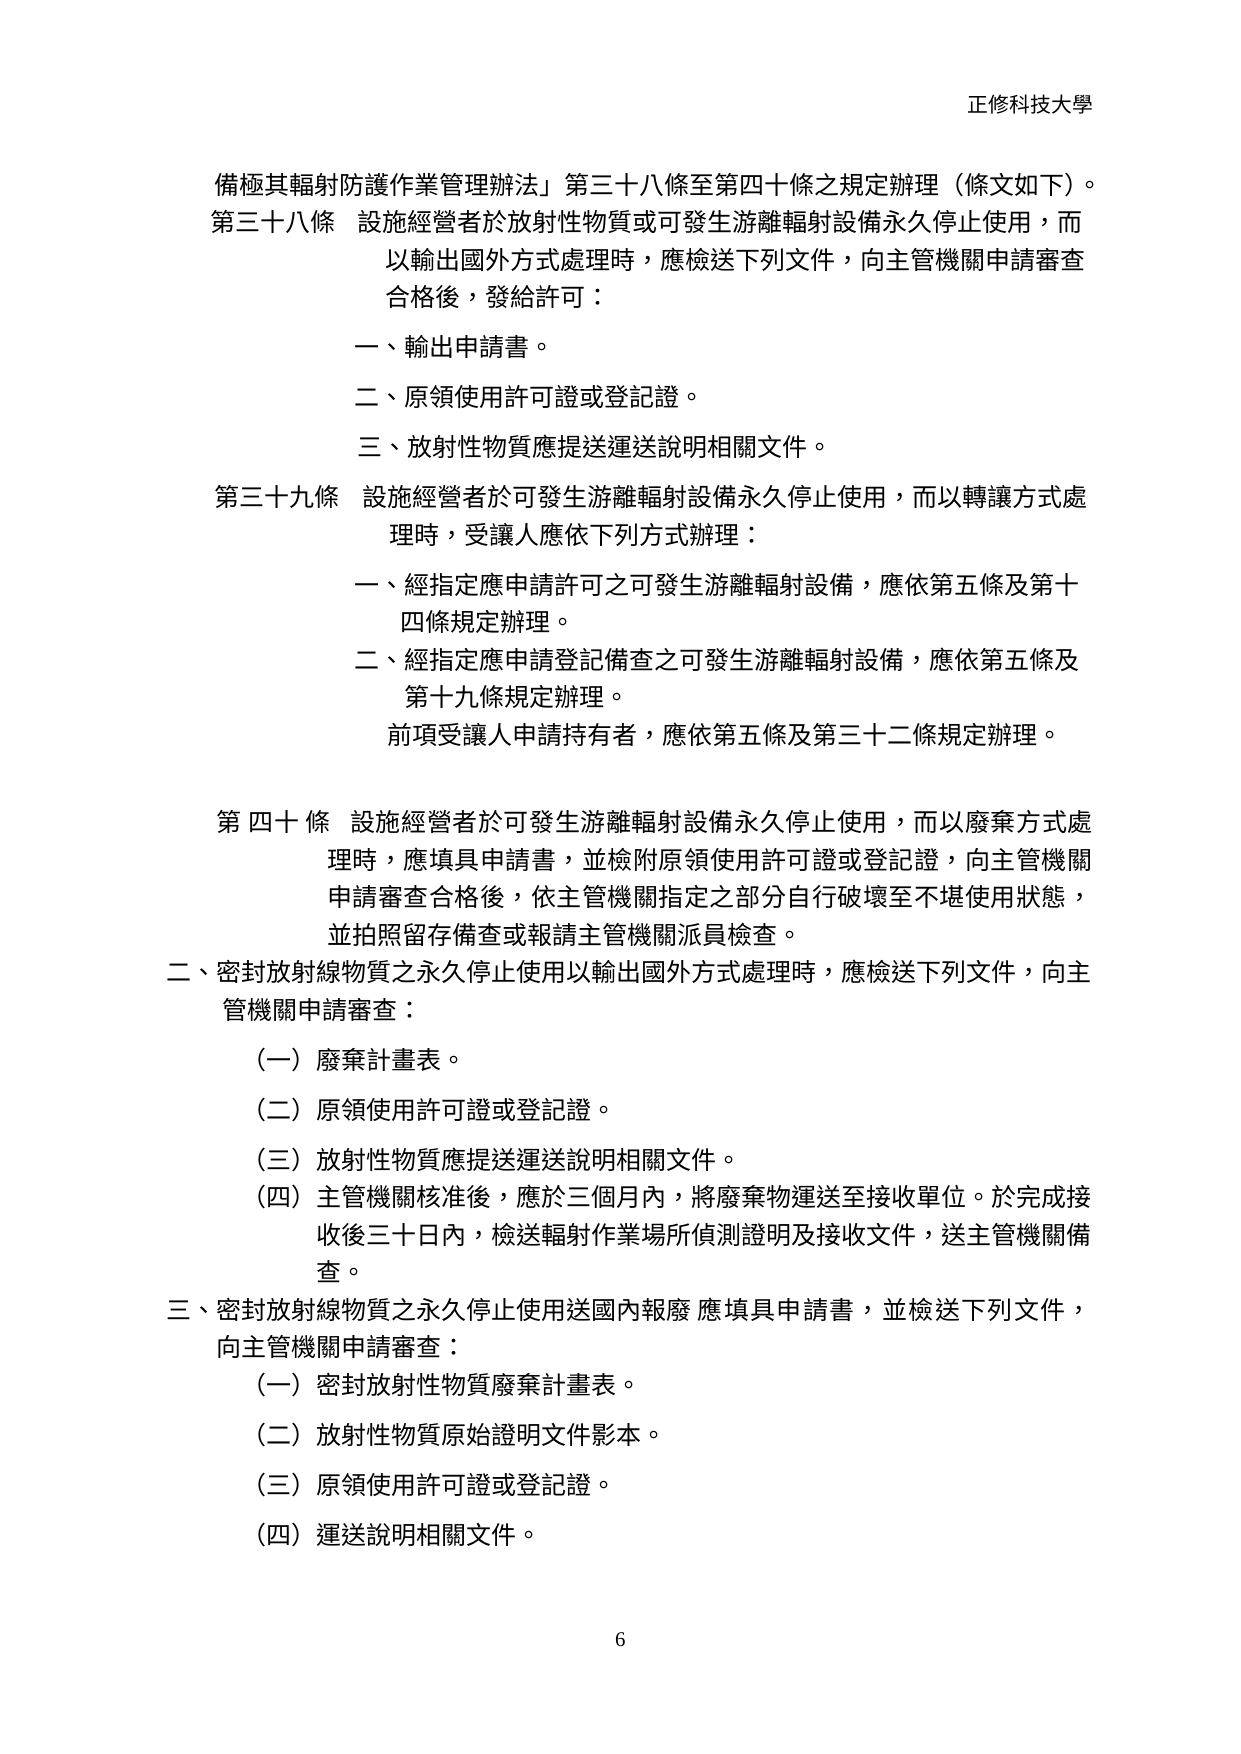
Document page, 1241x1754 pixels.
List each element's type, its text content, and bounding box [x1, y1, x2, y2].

text （四）運送說明相關文件。 [241, 1514, 1092, 1552]
text 二、密封放射線物質之永久停止使用以輸出國外方式處理時，應檢送下列文件，向主管機關申請審查： [166, 952, 1092, 1027]
text （一）廢棄計畫表。 [177, 1039, 1092, 1077]
text （四）主管機關核准後，應於三個月內，將廢棄物運送至接收單位。於完成接收後三十日內，檢送輻射作業場所偵測證明及接收文件，送主管機關備查。 [241, 1177, 1092, 1289]
text 前項受讓人申請持有者，應依第五條及第三十二條規定辦理。 [148, 714, 1092, 789]
text （二）原領使用許可證或登記證。 [241, 1089, 1092, 1127]
text 第 四十 條 設施經營者於可發生游離輻射設備永久停止使用，而以廢棄方式處理時，應填具申請書，並檢附原領使用許可證或登記證，向主管機關申請審查合格後，依主管機關指定之部分自行破壞至不堪使用狀態，並拍照留存備查或報請主管機關派員檢查。 [216, 802, 1092, 952]
text 一、經指定應申請許可之可發生游離輻射設備，應依第五條及第十四條規定辦理。 [354, 564, 1092, 639]
text 第三十八條 設施經營者於放射性物質或可發生游離輻射設備永久停止使用，而以輸出國外方式處理時，應檢送下列文件，向主管機關申請審查合格後，發給許可： [210, 202, 1092, 314]
text 二、原領使用許可證或登記證。 [177, 377, 1092, 414]
text 二、經指定應申請登記備查之可發生游離輻射設備，應依第五條及第十九條規定辦理。 [354, 639, 1092, 714]
text 三、放射性物質應提送運送說明相關文件。 [205, 427, 1092, 464]
text （三）放射性物質應提送運送說明相關文件。 [214, 1139, 1092, 1177]
text （三）原領使用許可證或登記證。 [177, 1464, 1092, 1502]
text 三、密封放射線物質之永久停止使用送國內報廢 應填具申請書，並檢送下列文件，向主管機關申請審查： [166, 1289, 1092, 1364]
text （二）放射性物質原始證明文件影本。 [177, 1414, 1092, 1452]
text 一、本校可發生游離輻射設備永久停止使用時，依「放射性物質與可發生游離輻射設備極其輻射防護作業管理辦法」第三十八條至第四十條之規定辦理（條文如下）。 [166, 164, 1092, 202]
text 一、輸出申請書。 [177, 327, 1092, 364]
text （一）密封放射性物質廢棄計畫表。 [177, 1364, 1092, 1402]
text 第三十九條 設施經營者於可發生游離輻射設備永久停止使用，而以轉讓方式處理時，受讓人應依下列方式辦理： [214, 477, 1092, 552]
